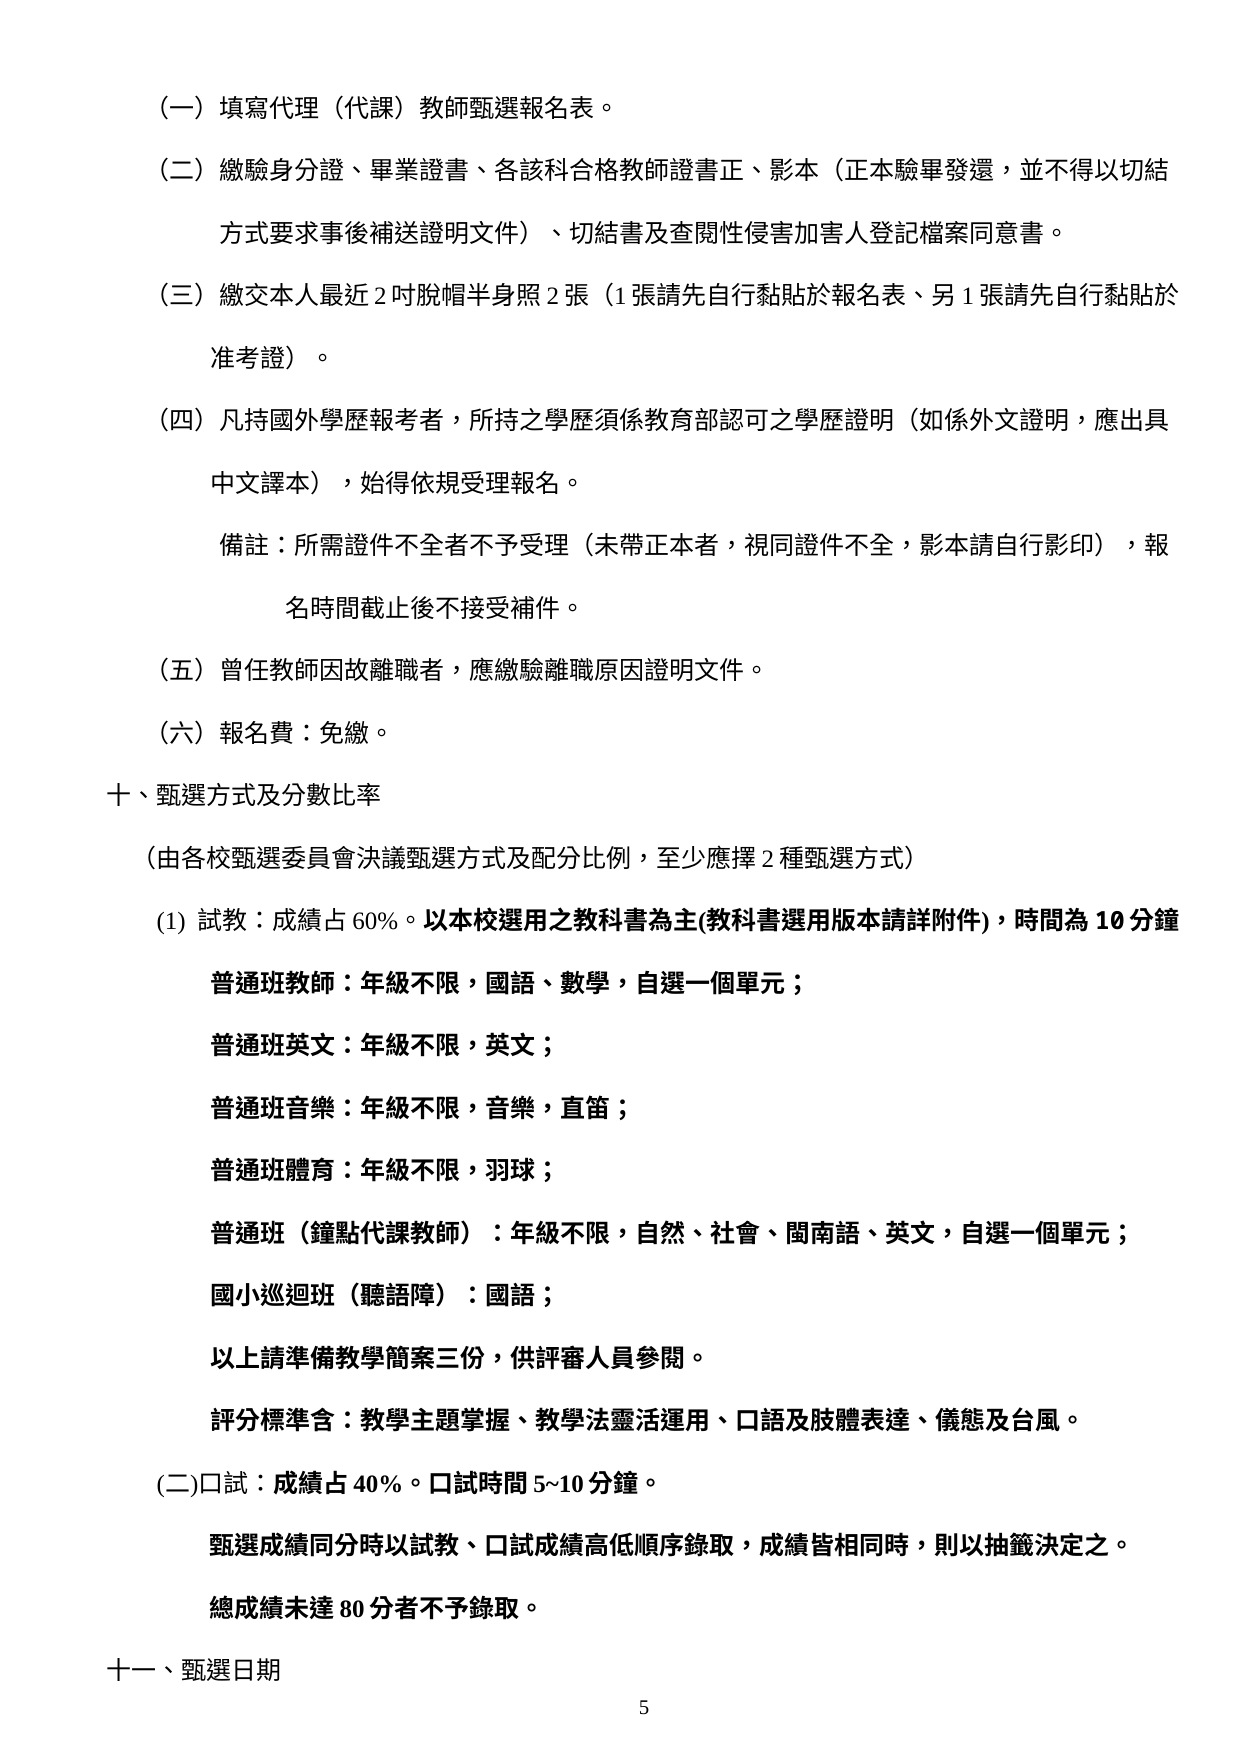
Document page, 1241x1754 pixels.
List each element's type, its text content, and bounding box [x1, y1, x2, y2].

text （六）報名費：免繳。 [144, 690, 1181, 752]
text 十、甄選方式及分數比率 [106, 752, 1181, 815]
text 評分標準含：教學主題掌握、教學法靈活運用、口語及肢體表達、儀態及台風。 [209, 1377, 1181, 1440]
text 總成績未達80分者不予錄取。 [209, 1565, 1181, 1627]
text 普通班音樂：年級不限，音樂，直笛； [209, 1065, 1181, 1127]
text （一）填寫代理（代課）教師甄選報名表。 [106, 65, 1181, 127]
text 十一、甄選日期 [106, 1627, 1181, 1690]
text （二）繳驗身分證、畢業證書、各該科合格教師證書正、影本（正本驗畢發還，並不得以切結方式要求事後補送證明文件）、切結書及查閱性侵害加害人登記檔案同意書。 [144, 127, 1181, 252]
text （五）曾任教師因故離職者，應繳驗離職原因證明文件。 [144, 627, 1181, 690]
text （三）繳交本人最近2吋脫帽半身照2張（1張請先自行黏貼於報名表、另1張請先自行黏貼於准考證）。 [144, 252, 1181, 377]
text 以上請準備教學簡案三份，供評審人員參閱。 [209, 1315, 1181, 1377]
text 普通班（鐘點代課教師）：年級不限，自然、社會、閩南語、英文，自選一個單元； [209, 1190, 1181, 1252]
text 備註：所需證件不全者不予受理（未帶正本者，視同證件不全，影本請自行影印），報名時間截止後不接受補件。 [219, 502, 1181, 627]
text (二)口試：成績占40%。口試時間5~10分鐘。 [156, 1440, 1181, 1502]
text 普通班教師：年級不限，國語、數學，自選一個單元； [209, 940, 1181, 1002]
text 普通班體育：年級不限，羽球； [209, 1127, 1181, 1190]
text （由各校甄選委員會決議甄選方式及配分比例，至少應擇2種甄選方式） [106, 815, 1181, 877]
text 甄選成績同分時以試教、口試成績高低順序錄取，成績皆相同時，則以抽籤決定之。 [209, 1502, 1181, 1565]
text 國小巡迴班（聽語障）：國語； [209, 1252, 1181, 1315]
text （四）凡持國外學歷報考者，所持之學歷須係教育部認可之學歷證明（如係外文證明，應出具中文譯本），始得依規受理報名。 [144, 377, 1181, 502]
text 普通班英文：年級不限，英文； [209, 1002, 1181, 1065]
list 試教：成績占60%。以本校選用之教科書為主(教科書選用版本請詳附件)，時間為10分鐘 [156, 877, 1181, 940]
